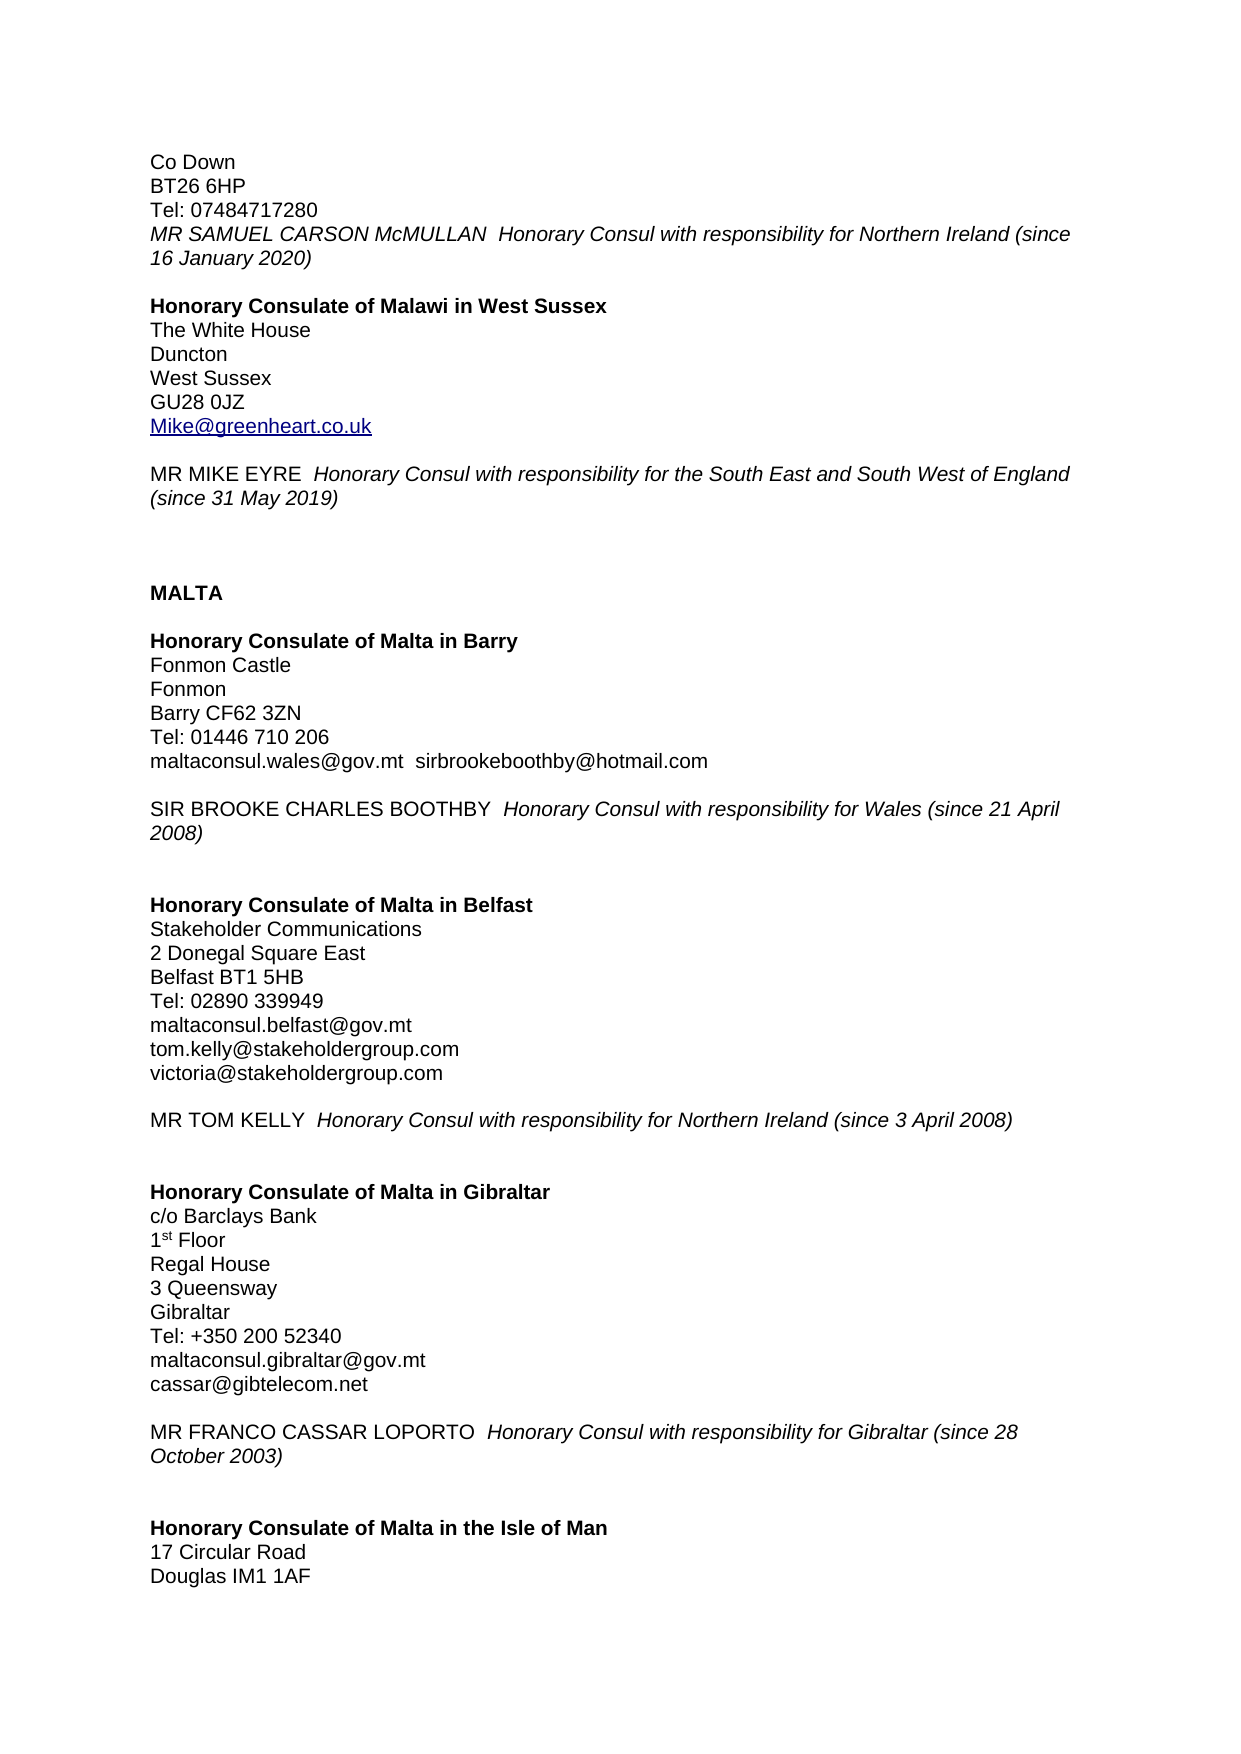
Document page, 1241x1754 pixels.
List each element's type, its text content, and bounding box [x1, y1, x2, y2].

text 1st Floor [150, 1228, 1090, 1252]
text victoria@stakeholdergroup.com [150, 1060, 1090, 1084]
text MR MIKE EYRE Honorary Consul with responsibility for the South East and South West of England (since 31 May 2019) [150, 461, 1090, 509]
text Honorary Consulate of Malta in Barry [150, 629, 1090, 653]
text Duncton [150, 342, 1090, 366]
text maltaconsul.wales@gov.mt sirbrookeboothby@hotmail.com [150, 749, 1090, 773]
text Tel: 01446 710 206 [150, 725, 1090, 749]
text cassar@gibtelecom.net [150, 1372, 1090, 1396]
text 2 Donegal Square East [150, 941, 1090, 964]
text Gibraltar [150, 1300, 1090, 1324]
text Honorary Consulate of Malta in the Isle of Man [150, 1516, 1090, 1539]
text tom.kelly@stakeholdergroup.com [150, 1036, 1090, 1060]
text SIR BROOKE CHARLES BOOTHBY Honorary Consul with responsibility for Wales (since 21 April 2008) [150, 797, 1090, 845]
text MR TOM KELLY Honorary Consul with responsibility for Northern Ireland (since 3 April 2008) [150, 1108, 1090, 1132]
text Douglas IM1 1AF [150, 1563, 1090, 1587]
text 17 Circular Road [150, 1539, 1090, 1563]
text maltaconsul.belfast@gov.mt [150, 1012, 1090, 1036]
text Tel: 02890 339949 [150, 988, 1090, 1012]
text Tel: +350 200 52340 [150, 1324, 1090, 1348]
text BT26 6HP [150, 174, 1090, 198]
text Honorary Consulate of Malta in Belfast [150, 893, 1090, 917]
text The White House [150, 318, 1090, 342]
text 3 Queensway [150, 1276, 1090, 1300]
text Fonmon [150, 677, 1090, 701]
text maltaconsul.gibraltar@gov.mt [150, 1348, 1090, 1372]
text Honorary Consulate of Malawi in West Sussex [150, 294, 1090, 318]
text Mike@greenheart.co.uk [150, 413, 1090, 437]
text MR SAMUEL CARSON McMULLAN Honorary Consul with responsibility for Northern Ireland (since 16 January 2020) [150, 222, 1090, 270]
text MALTA [150, 581, 1090, 605]
text Regal House [150, 1252, 1090, 1276]
text Tel: 07484717280 [150, 198, 1090, 222]
text c/o Barclays Bank [150, 1204, 1090, 1228]
text Fonmon Castle [150, 653, 1090, 677]
text Barry CF62 3ZN [150, 701, 1090, 725]
text Stakeholder Communications [150, 917, 1090, 941]
text Co Down [150, 150, 1090, 174]
text MR FRANCO CASSAR LOPORTO Honorary Consul with responsibility for Gibraltar (since 28 October 2003) [150, 1420, 1090, 1468]
text Honorary Consulate of Malta in Gibraltar [150, 1180, 1090, 1204]
text GU28 0JZ [150, 389, 1090, 413]
text Belfast BT1 5HB [150, 964, 1090, 988]
text West Sussex [150, 366, 1090, 389]
